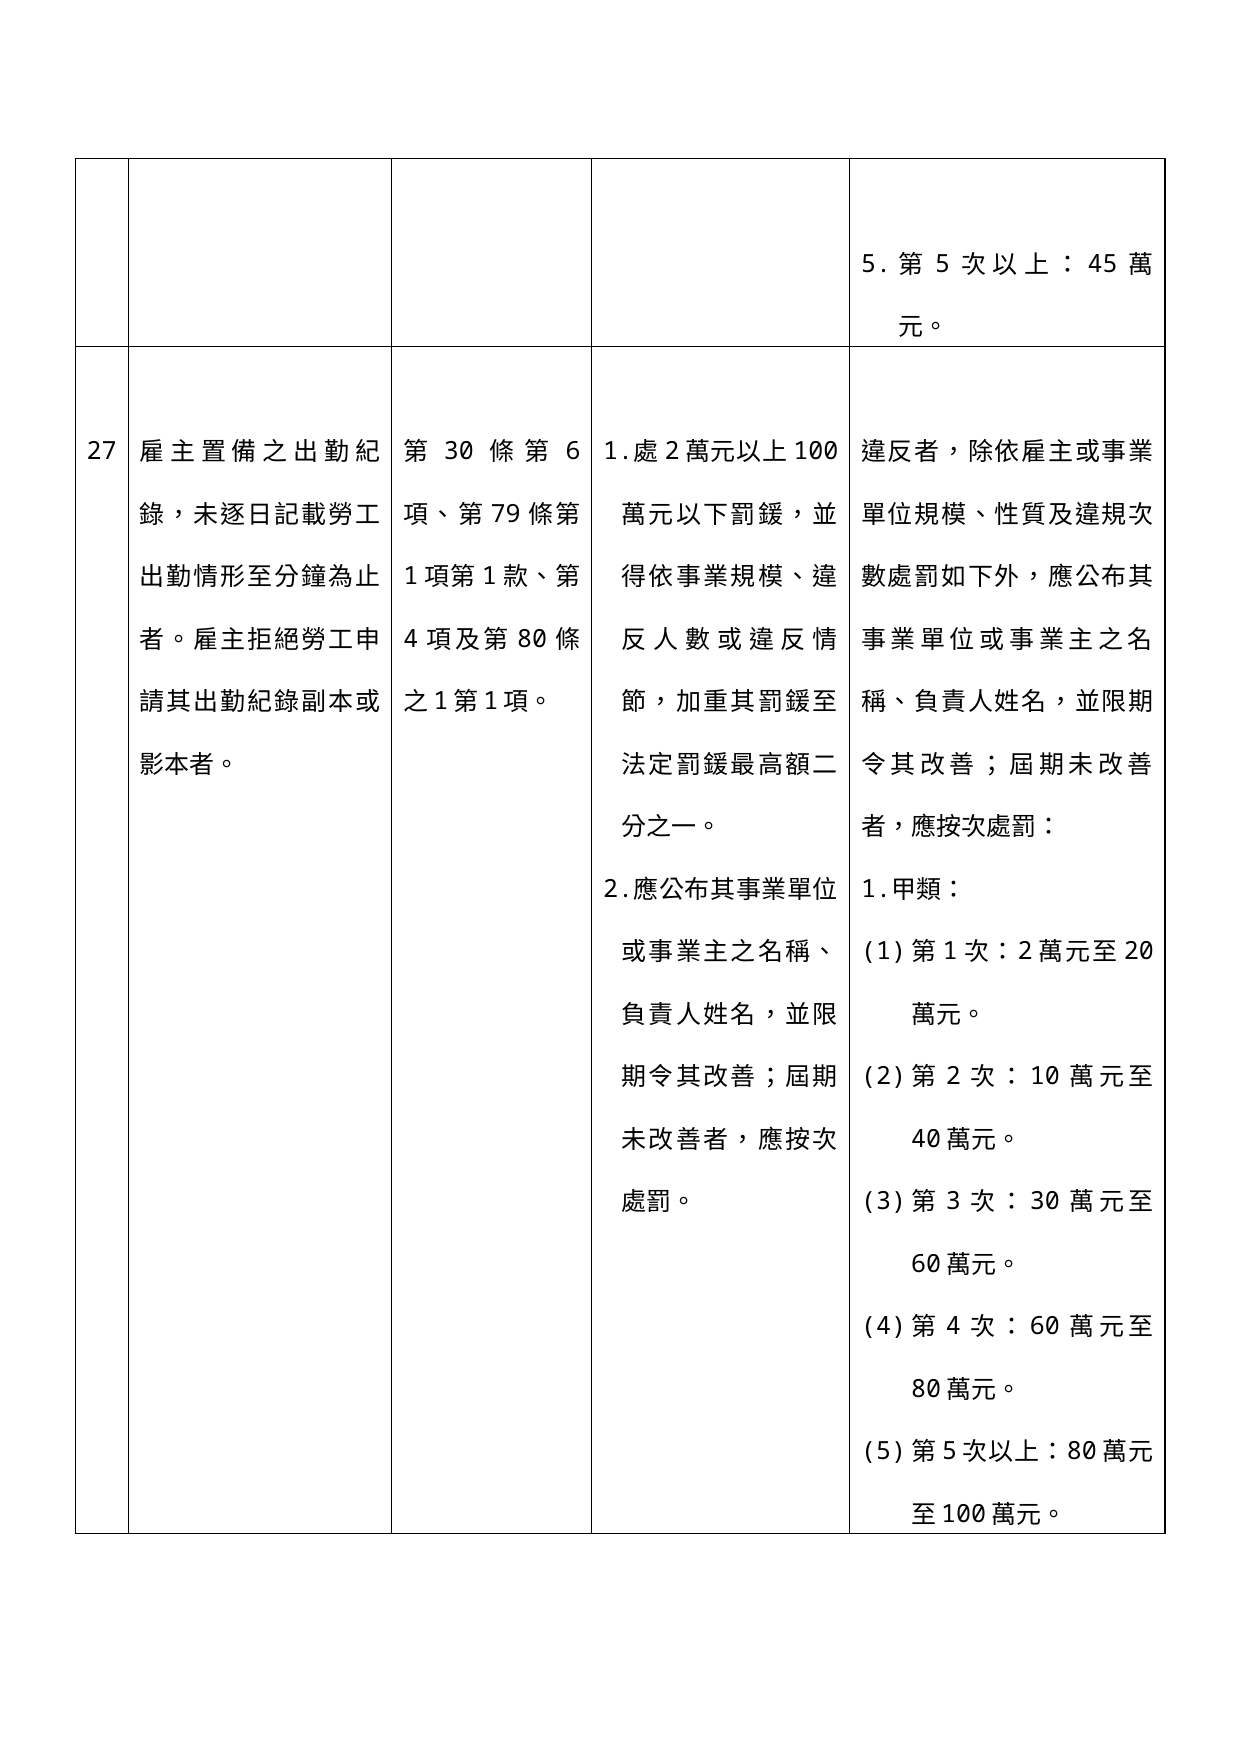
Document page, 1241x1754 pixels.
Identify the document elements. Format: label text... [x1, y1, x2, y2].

table_cell 雇主置備之出勤紀錄，未逐日記載勞工出勤情形至分鐘為止者。雇主拒絕勞工申請其出勤紀錄副本或影本者。 [129, 347, 391, 1533]
table_cell 違反者，除依雇主或事業單位規模、性質及違規次數處罰如下外，應公布其事業單位或事業主之名稱、負責人姓名，並限期令其改善；屆期未改善者，應按次處罰： 1.甲類： 第1次：2萬元至20萬元。 第2次：10萬元至40萬元。 第3次：30萬元至60萬元。 第4次：60萬元至80萬元。 第5次以上：80萬元至100萬元。 2.乙類： 第1次：2萬元至15萬元。 第2次：5萬元至20萬元。 第3次：15萬元至30萬元。 第4次：30萬元至45萬元。 第5次：45萬元至60萬元。 第6次：60萬元至80萬元。 第7次：80萬元至100萬元。 第8次以上：100萬元。 [850, 347, 1164, 1533]
table_cell [392, 159, 591, 346]
table_cell 第30條第6項、第79條第1項第1款、第4項及第80條之1第1項。 [392, 347, 591, 1533]
table_cell [592, 159, 849, 346]
table_cell [129, 159, 391, 346]
table_cell 違反者，除依違規次數處罰如下外，應公布其事業單位或事業主之名稱、負責人姓名，並限期令其改善；屆期未改善者，應按次處罰： 第1次：9萬元至27萬元。 第2次：15萬元至35萬元。 第3次：21萬元至45萬元。 第4次：30萬元至45萬元。 第5次以上：45萬元。 [850, 159, 1164, 346]
table_cell 1.處2萬元以上100萬元以下罰鍰，並得依事業規模、違反人數或違反情節，加重其罰鍰至法定罰鍰最高額二分之一。 2.應公布其事業單位或事業主之名稱、負責人姓名，並限期令其改善；屆期未改善者，應按次處罰。 [592, 347, 849, 1533]
table_cell 27 [76, 347, 128, 1533]
table_cell [76, 159, 128, 346]
